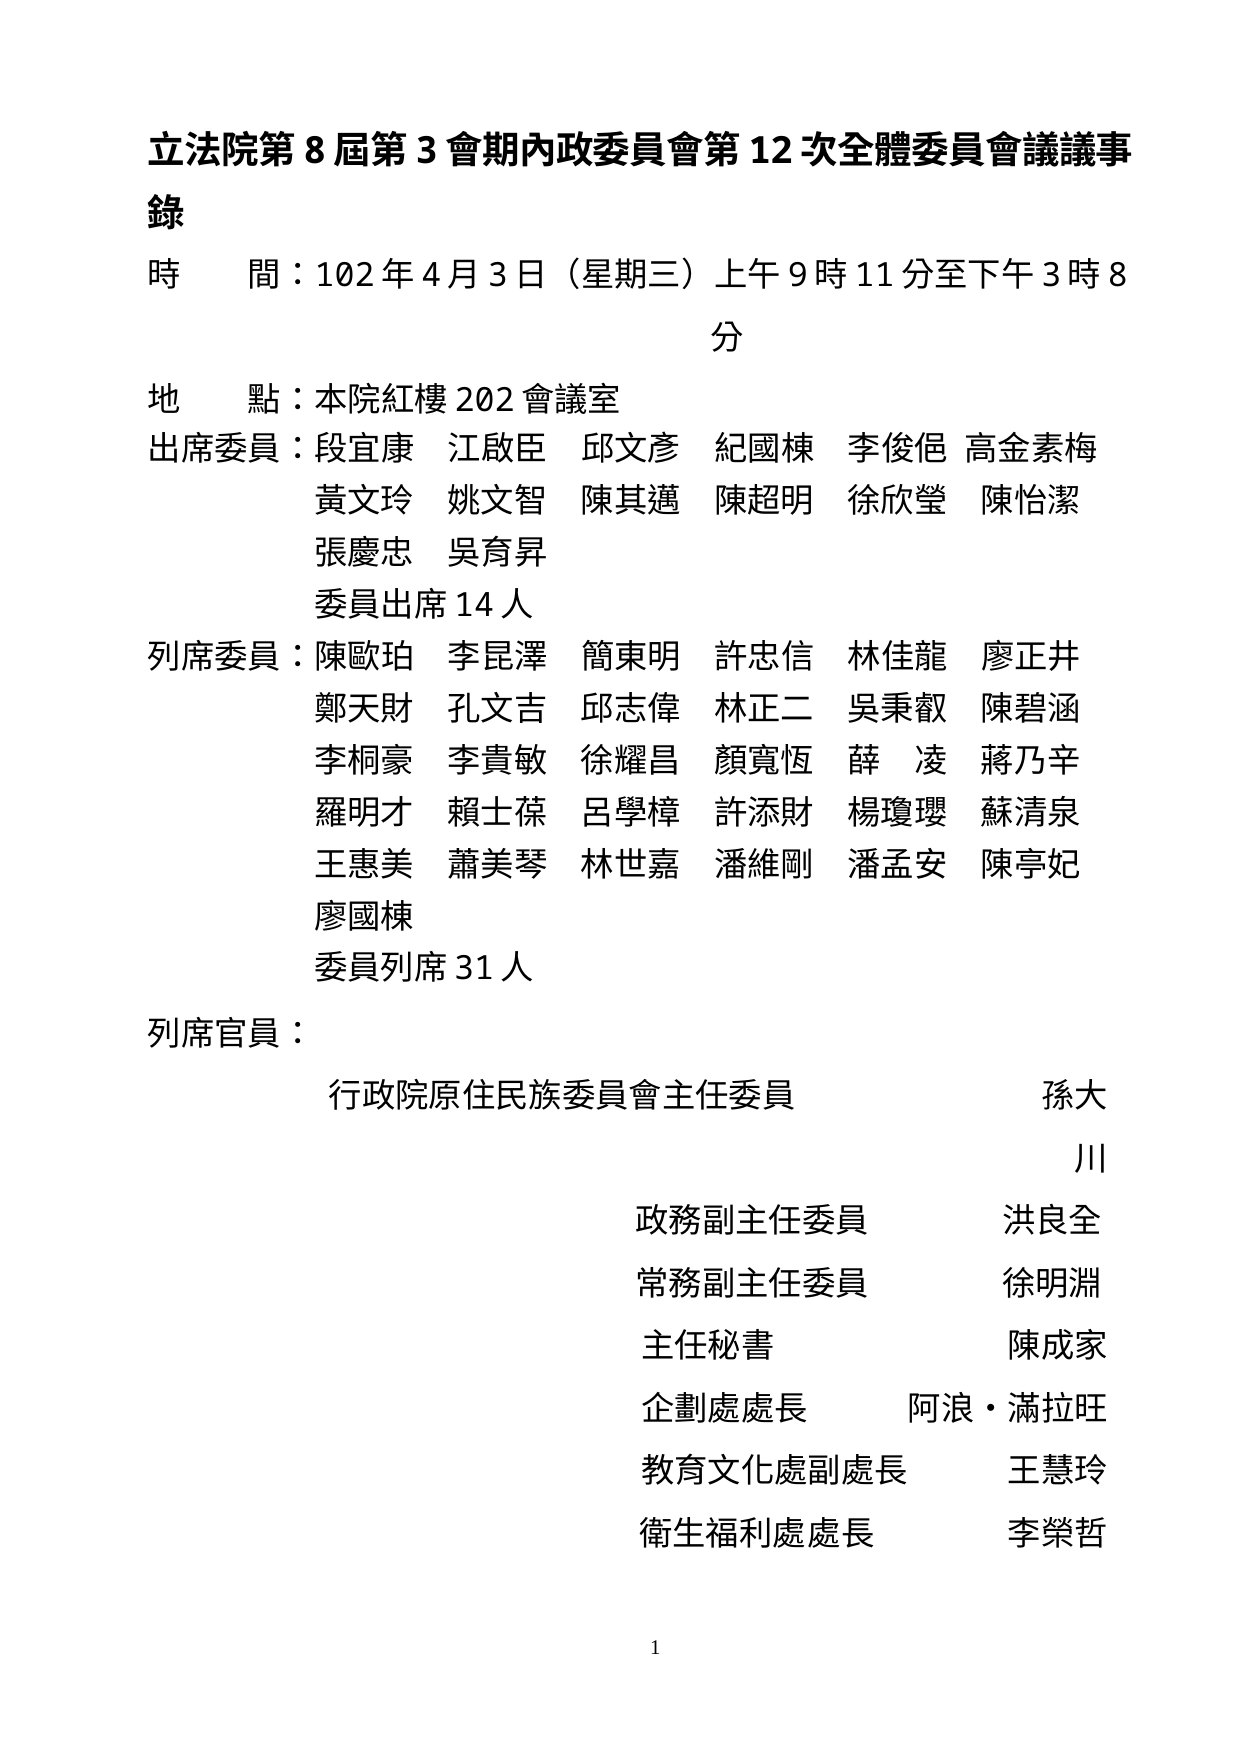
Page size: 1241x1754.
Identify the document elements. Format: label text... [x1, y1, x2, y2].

text 委員出席14人 [314, 574, 1204, 627]
text 委員列席31人 [314, 939, 1204, 989]
text 衛生福利處 處長 李榮哲 [635, 1489, 1107, 1552]
text 出席委員：段宜康 江啟臣 邱文彥 紀國棟 李俊俋 高金素梅 [148, 418, 1163, 470]
text 列席官員： [148, 989, 1240, 1052]
text 政務副主任委員 洪良全 [635, 1177, 1107, 1239]
text 行政院原住民族委員會主任委員 孫大川 [298, 1052, 1107, 1177]
text 地 點：本院紅樓202會議室 [148, 356, 1162, 418]
text 教育文化處副處長 王慧玲 [635, 1427, 1107, 1489]
text 列席委員：陳歐珀 李昆澤 簡東明 許忠信 林佳龍 廖正井 [148, 627, 1163, 679]
text 黃文玲 姚文智 陳其邁 陳超明 徐欣瑩 陳怡潔 [314, 470, 1163, 522]
text 王惠美 蕭美琴 林世嘉 潘維剛 潘孟安 陳亭妃 [314, 835, 1163, 887]
text 常務副主任委員 徐明淵 [635, 1239, 1107, 1302]
text 羅明才 賴士葆 呂學樟 許添財 楊瓊瓔 蘇清泉 [314, 783, 1163, 835]
text 廖國棟 [314, 887, 1163, 939]
subtitle 立法院第8屆第3會期內政委員會第12次全體委員會議議事錄 [148, 106, 1162, 231]
text 張慶忠 吳育昇 [314, 522, 1163, 574]
text 企劃處處長 阿浪•滿拉旺 [635, 1364, 1107, 1427]
text 鄭天財 孔文吉 邱志偉 林正二 吳秉叡 陳碧涵 [314, 679, 1163, 731]
text 主任秘書 陳成家 [635, 1302, 1107, 1364]
text 時 間：102年4月3日（星期三）上午9時11分至下午3時8分 [148, 231, 1162, 356]
text 李桐豪 李貴敏 徐耀昌 顏寬恆 薛 凌 蔣乃辛 [314, 731, 1163, 783]
